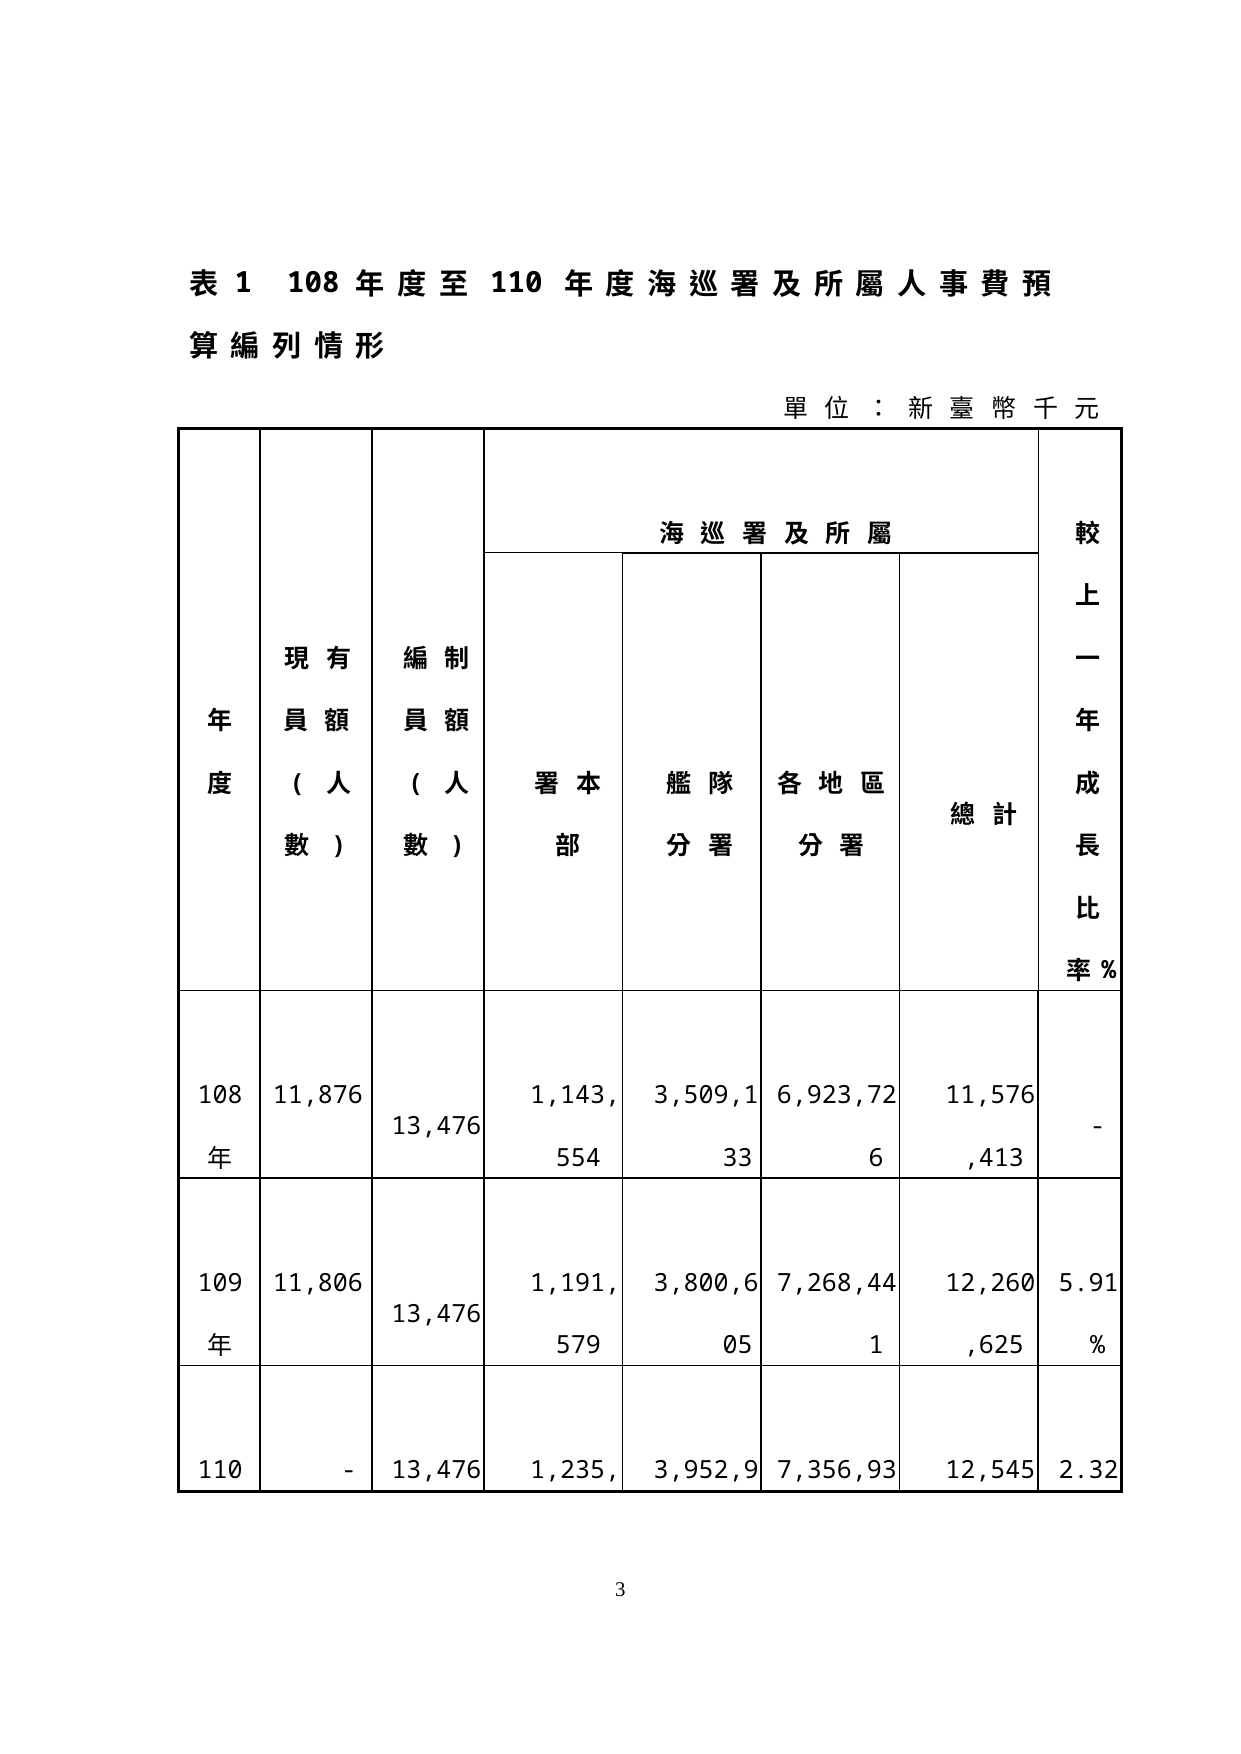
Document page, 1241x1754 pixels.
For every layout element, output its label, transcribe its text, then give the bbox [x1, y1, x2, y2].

table_header 較上一年成長比率% [1039, 430, 1120, 990]
table_cell 2.32 [1039, 1366, 1120, 1490]
table_cell 108年 [180, 991, 259, 1177]
text 單位：新臺幣千元 [175, 365, 1108, 427]
table_cell 11,876 [261, 991, 371, 1177]
table_cell 109年 [180, 1179, 259, 1365]
table_cell 7,268,441 [762, 1179, 899, 1365]
table_cell 11,806 [261, 1179, 371, 1365]
table_cell 7,356,93 [762, 1366, 899, 1490]
table_cell 13,476 [373, 1366, 483, 1490]
table_cell 12,545 [900, 1366, 1037, 1490]
table_header 編制員額(人數) [373, 430, 483, 990]
table_cell 3,509,133 [623, 991, 760, 1177]
table_cell 6,923,726 [762, 991, 899, 1177]
table_cell 13,476 [373, 991, 483, 1177]
table_cell 總計 [900, 554, 1038, 990]
table_cell 3,800,605 [623, 1179, 760, 1365]
table_cell 11,576,413 [900, 991, 1037, 1177]
table_header 海巡署及所屬 [485, 430, 1038, 552]
table_cell 1,143,554 [485, 991, 622, 1177]
table_cell 5.91% [1039, 1179, 1120, 1365]
table_cell 艦隊分署 [623, 554, 760, 990]
table_cell 1,191,579 [485, 1179, 622, 1365]
table_cell 3,952,9 [623, 1366, 760, 1490]
table_cell - [1039, 991, 1120, 1177]
table_cell 各地區分署 [762, 554, 899, 990]
table_cell 13,476 [373, 1179, 483, 1365]
text 表1 108年度至110年度海巡署及所屬人事費預算編列情形 [183, 240, 1058, 365]
table_cell - [261, 1366, 371, 1490]
table_cell 署本部 [485, 553, 622, 990]
table_header 現有員額(人數) [261, 430, 371, 990]
table_header 年度 [180, 430, 259, 990]
table_cell 1,235, [485, 1366, 622, 1490]
table_cell 12,260,625 [900, 1179, 1037, 1365]
table_cell 110 [180, 1366, 259, 1490]
